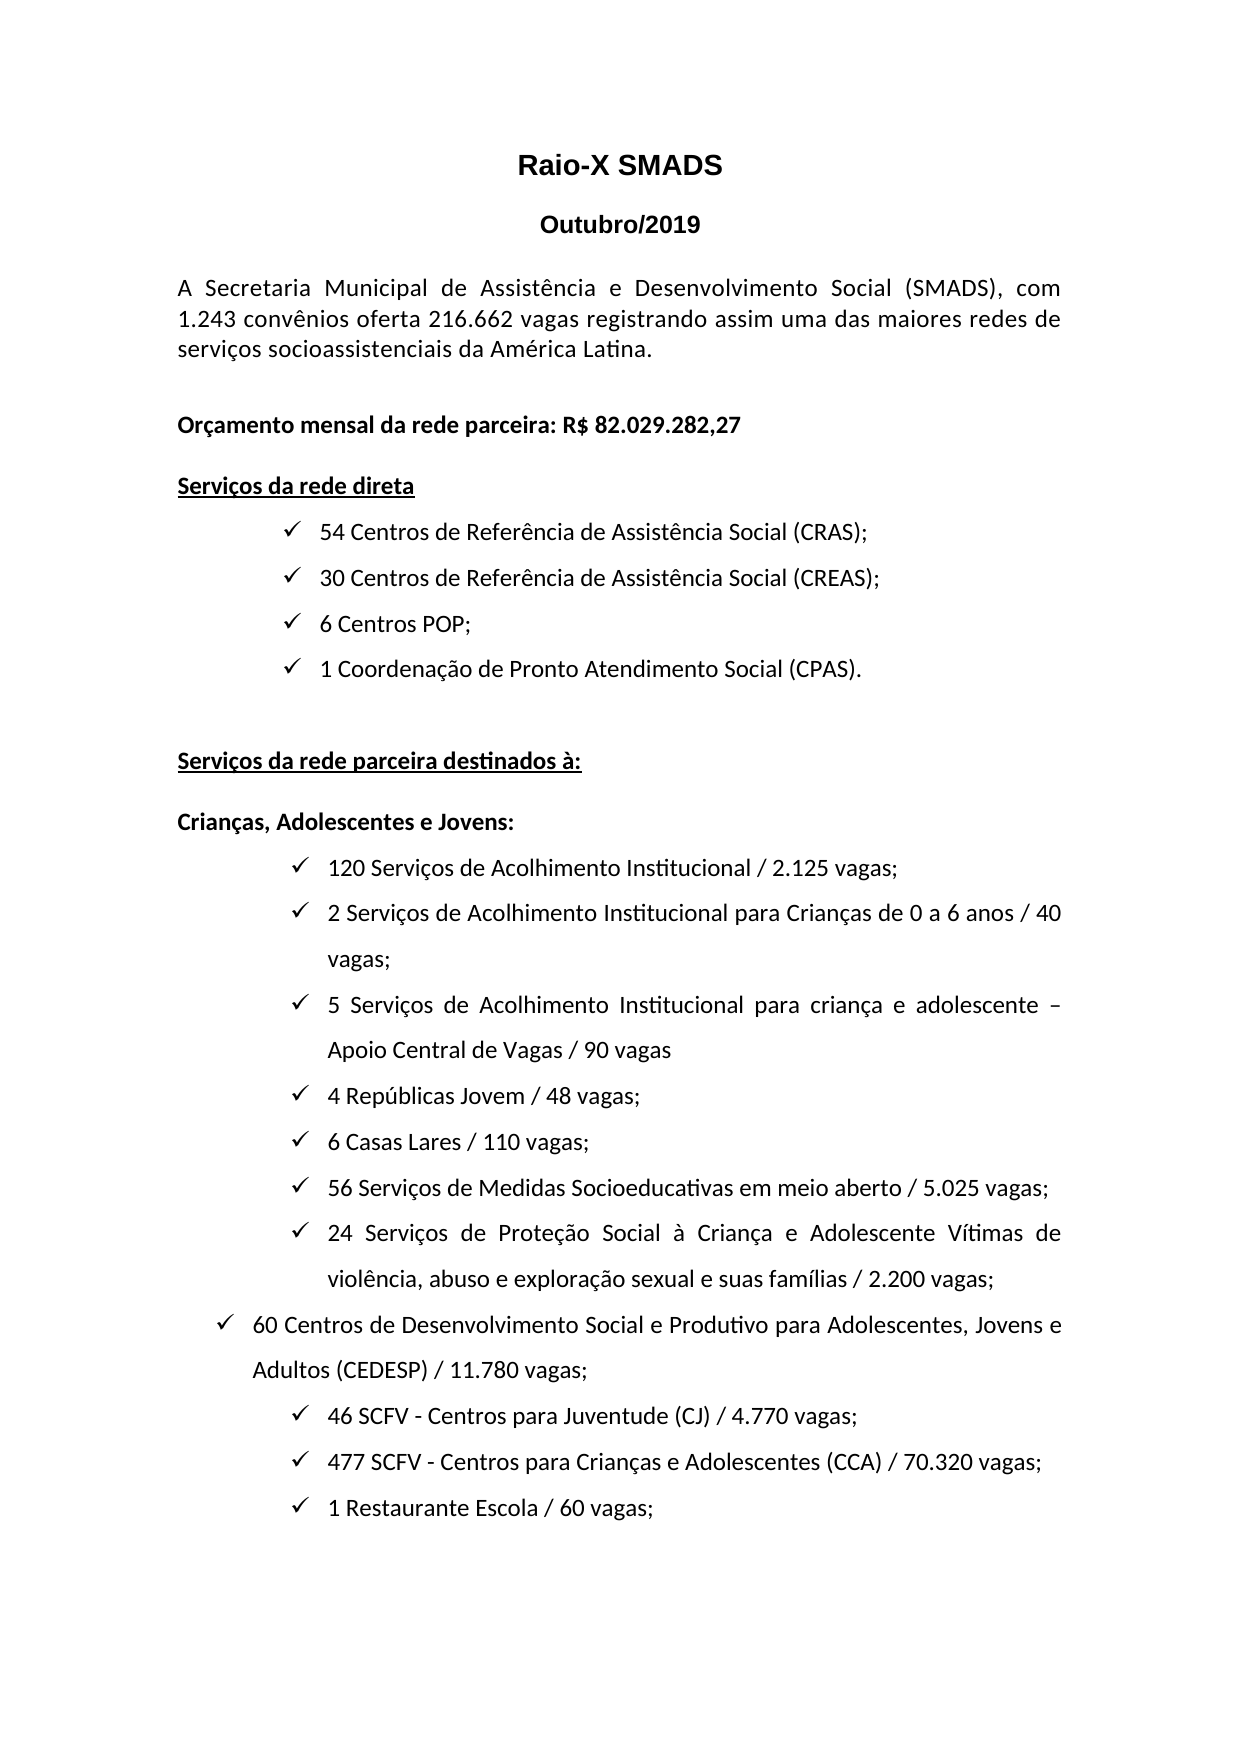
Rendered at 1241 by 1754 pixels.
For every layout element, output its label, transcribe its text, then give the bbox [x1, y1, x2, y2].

list 477 SCFV - Centros para Crianças e Adolescentes (CCA) / 70.320 vagas; [290, 1446, 1063, 1477]
list 54 Centros de Referência de Assistência Social (CRAS); [282, 516, 1063, 547]
text Serviços da rede parceira destinados à: [177, 745, 1063, 775]
text Raio-X SMADS [177, 148, 1063, 181]
text A Secretaria Municipal de Assistência e Desenvolvimento Social (SMADS), com 1.243 convênios oferta 216.662 vagas registrando assim uma das maiores redes de serviços socioassistenciais da América Latina. [177, 272, 1063, 364]
text Outubro/2019 [177, 210, 1063, 239]
list 60 Centros de Desenvolvimento Social e Produtivo para Adolescentes, Jovens e Adultos (CEDESP) / 11.780 vagas; [215, 1309, 1063, 1385]
text Crianças, Adolescentes e Jovens: [177, 806, 1063, 836]
list 2 Serviços de Acolhimento Institucional para Crianças de 0 a 6 anos / 40 vagas; [290, 897, 1063, 974]
list 1 Restaurante Escola / 60 vagas; [290, 1492, 1063, 1522]
list 56 Serviços de Medidas Socioeducativas em meio aberto / 5.025 vagas; [290, 1172, 1063, 1202]
list 6 Centros POP; [282, 608, 1063, 638]
list 6 Casas Lares / 110 vagas; [290, 1126, 1063, 1157]
list 24 Serviços de Proteção Social à Criança e Adolescente Vítimas de violência, abuso e exploração sexual e suas famílias / 2.200 vagas; [290, 1217, 1063, 1294]
list 120 Serviços de Acolhimento Institucional / 2.125 vagas; [290, 852, 1063, 882]
text Orçamento mensal da rede parceira: R$ 82.029.282,27 [177, 409, 1063, 440]
list 5 Serviços de Acolhimento Institucional para criança e adolescente – Apoio Central de Vagas / 90 vagas [290, 989, 1063, 1065]
list 4 Repúblicas Jovem / 48 vagas; [290, 1080, 1063, 1111]
list 30 Centros de Referência de Assistência Social (CREAS); [282, 562, 1063, 592]
list 46 SCFV - Centros para Juventude (CJ) / 4.770 vagas; [290, 1400, 1063, 1431]
list 1 Coordenação de Pronto Atendimento Social (CPAS). [282, 653, 1063, 684]
text Serviços da rede direta [177, 471, 1063, 501]
